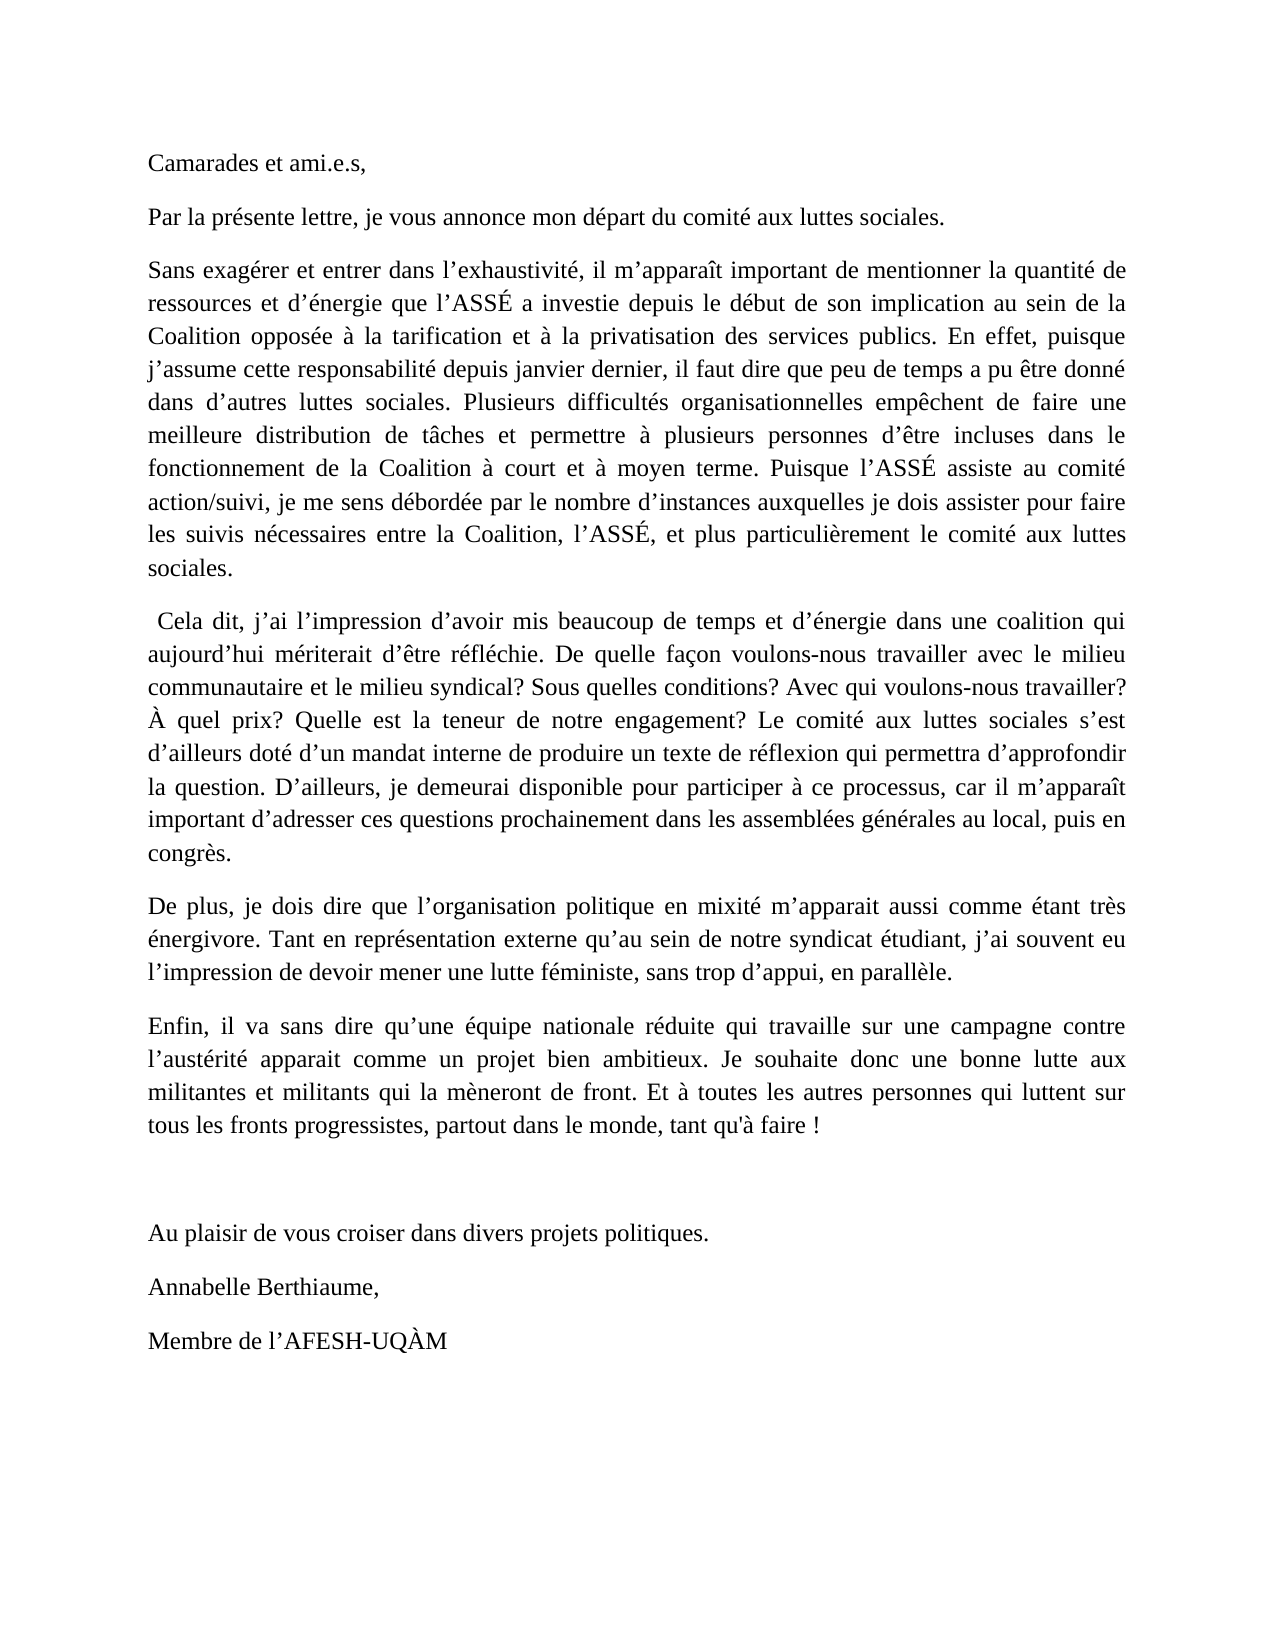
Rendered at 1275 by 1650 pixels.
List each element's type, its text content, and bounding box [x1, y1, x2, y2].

text Par la présente lettre, je vous annonce mon départ du comité aux luttes sociales. [148, 202, 1127, 230]
text Membre de l’AFESH-UQÀM [148, 1326, 1127, 1354]
text Annabelle Berthiaume, [148, 1272, 1127, 1301]
text Au plaisir de vous croiser dans divers projets politiques. [148, 1218, 1127, 1247]
text Cela dit, j’ai l’impression d’avoir mis beaucoup de temps et d’énergie dans une coalition qui aujourd’hui mériterait d’être réfléchie. De quelle façon voulons-nous travailler avec le milieu communautaire et le milieu syndical? Sous quelles conditions? Avec qui voulons-nous travailler? À quel prix? Quelle est la teneur de notre engagement? Le comité aux luttes sociales s’est d’ailleurs doté d’un mandat interne de produire un texte de réflexion qui permettra d’approfondir la question. D’ailleurs, je demeurai disponible pour participer à ce processus, car il m’apparaît important d’adresser ces questions prochainement dans les assemblées générales au local, puis en congrès. [148, 606, 1127, 866]
text Camarades et ami.e.s, [148, 148, 1127, 176]
text Enfin, il va sans dire qu’une équipe nationale réduite qui travaille sur une campagne contre l’austérité apparait comme un projet bien ambitieux. Je souhaite donc une bonne lutte aux militantes et militants qui la mèneront de front. Et à toutes les autres personnes qui luttent sur tous les fronts progressistes, partout dans le monde, tant qu'à faire ! [148, 1011, 1127, 1139]
text Sans exagérer et entrer dans l’exhaustivité, il m’apparaît important de mentionner la quantité de ressources et d’énergie que l’ASSÉ a investie depuis le début de son implication au sein de la Coalition opposée à la tarification et à la privatisation des services publics. En effet, puisque j’assume cette responsabilité depuis janvier dernier, il faut dire que peu de temps a pu être donné dans d’autres luttes sociales. Plusieurs difficultés organisationnelles empêchent de faire une meilleure distribution de tâches et permettre à plusieurs personnes d’être incluses dans le fonctionnement de la Coalition à court et à moyen terme. Puisque l’ASSÉ assiste au comité action/suivi, je me sens débordée par le nombre d’instances auxquelles je dois assister pour faire les suivis nécessaires entre la Coalition, l’ASSÉ, et plus particulièrement le comité aux luttes sociales. [148, 255, 1127, 581]
text De plus, je dois dire que l’organisation politique en mixité m’apparait aussi comme étant très énergivore. Tant en représentation externe qu’au sein de notre syndicat étudiant, j’ai souvent eu l’impression de devoir mener une lutte féministe, sans trop d’appui, en parallèle. [148, 891, 1127, 986]
